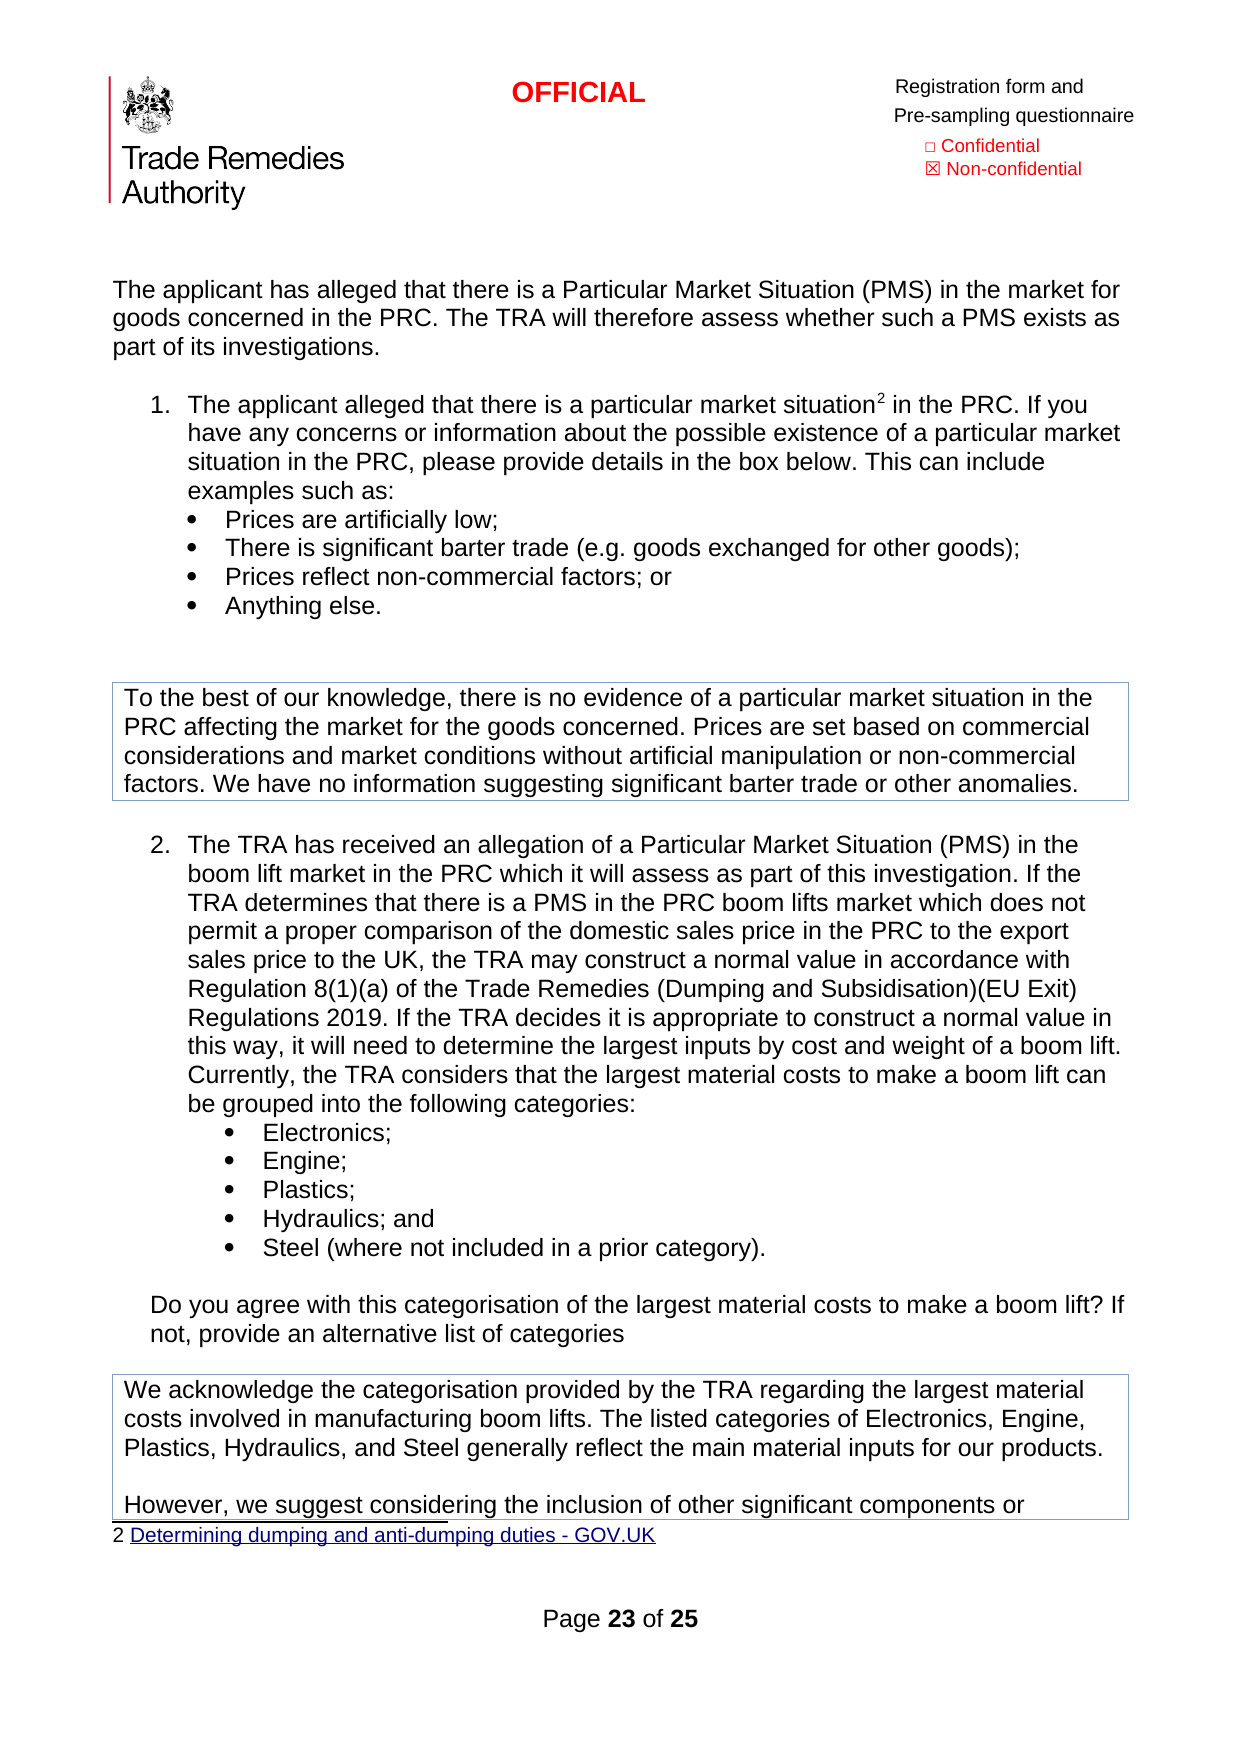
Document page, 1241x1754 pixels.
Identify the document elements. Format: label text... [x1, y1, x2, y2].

picture [108, 76, 344, 210]
list Engine; [225, 1146, 1128, 1175]
list Plastics; [225, 1175, 1128, 1204]
text Do you agree with this categorisation of the largest material costs to make a boom lift? If not, provide an alternative list of categories [150, 1291, 1128, 1348]
table_header We acknowledge the categorisation provided by the TRA regarding the largest material costs involved in manufacturing boom lifts. The listed categories of Electronics, Engine, Plastics, Hydraulics, and Steel generally reflect the main material inputs for our products. However, we suggest considering the inclusion of other significant components or [113, 1375, 1128, 1519]
list Electronics; [225, 1117, 1128, 1146]
list Prices reflect non-commercial factors; or [187, 562, 1128, 591]
list Steel (where not included in a prior category). [225, 1233, 1128, 1262]
list The TRA has received an allegation of a Particular Market Situation (PMS) in the boom lift market in the PRC which it will assess as part of this investigation. If the TRA determines that there is a PMS in the PRC boom lifts market which does not permit a proper comparison of the domestic sales price in the PRC to the export sales price to the UK, the TRA may construct a normal value in accordance with Regulation 8(1)(a) of the Trade Remedies (Dumping and Subsidisation)(EU Exit) Regulations 2019. If the TRA decides it is appropriate to construct a normal value in this way, it will need to determine the largest inputs by cost and weight of a boom lift. Currently, the TRA considers that the largest material costs to make a boom lift can be grouped into the following categories: [150, 830, 1128, 1117]
text The applicant has alleged that there is a Particular Market Situation (PMS) in the market for goods concerned in the PRC. The TRA will therefore assess whether such a PMS exists as part of its investigations. [112, 274, 1128, 361]
table_header To the best of our knowledge, there is no evidence of a particular market situation in the PRC affecting the market for the goods concerned. Prices are set based on commercial considerations and market conditions without artificial manipulation or non-commercial factors. We have no information suggesting significant barter trade or other anomalies. [113, 683, 1128, 800]
list There is significant barter trade (e.g. goods exchanged for other goods); [187, 533, 1128, 562]
list Hydraulics; and [225, 1204, 1128, 1233]
list Prices are artificially low; [187, 504, 1128, 533]
list The applicant alleged that there is a particular market situation in the PRC. If you have any concerns or information about the possible existence of a particular market situation in the PRC, please provide details in the box below. This can include examples such as: [150, 389, 1128, 504]
list Determining dumping and anti-dumping duties - GOV.UK [112, 1522, 1128, 1546]
list Anything else. [187, 591, 1128, 620]
